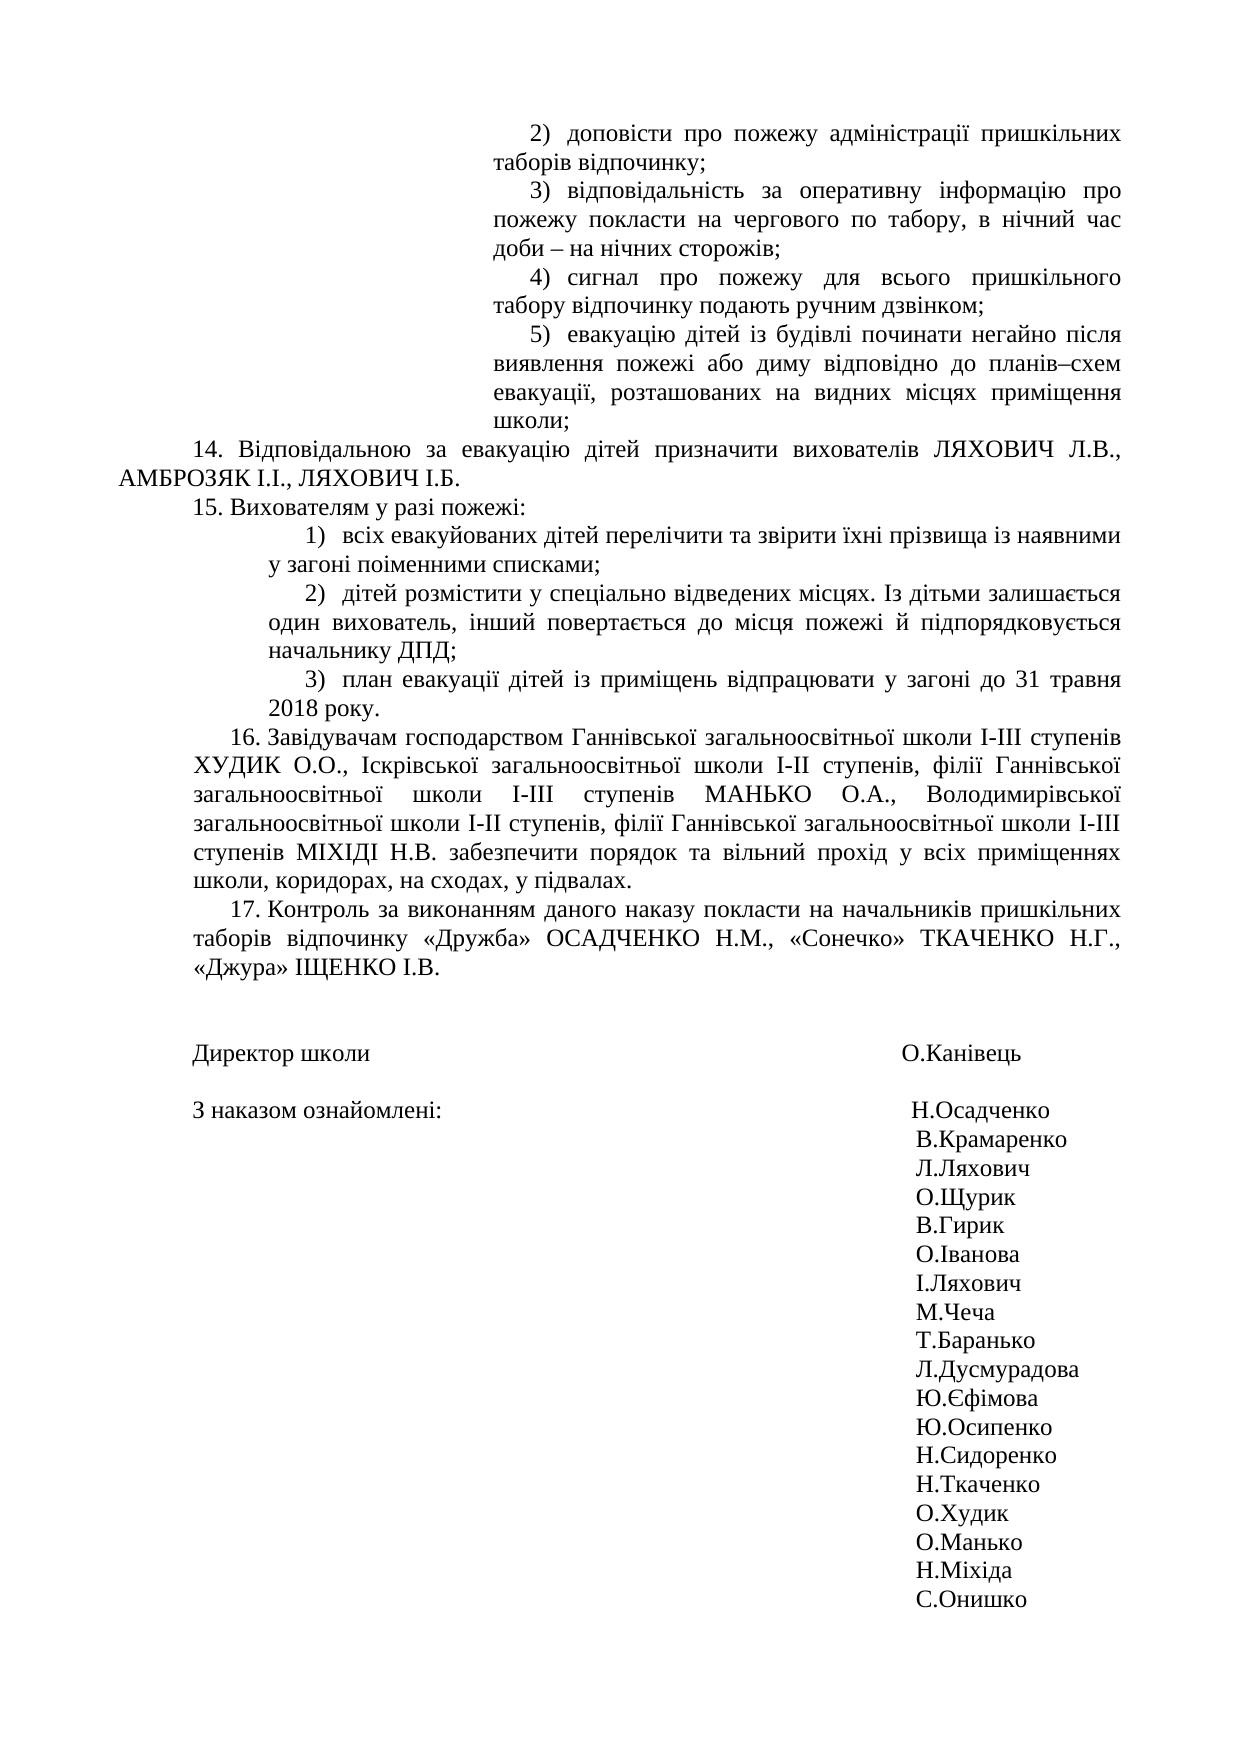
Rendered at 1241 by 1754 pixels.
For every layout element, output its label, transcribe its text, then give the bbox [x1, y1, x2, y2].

text Н.Сидоренко [916, 1441, 1122, 1469]
text Л.Дусмурадова [916, 1354, 1122, 1383]
text С.Онишко [916, 1584, 1122, 1613]
text Л.Ляхович [916, 1153, 1122, 1182]
text 14. Відповідальною за евакуацію дітей призначити вихователів ЛЯХОВИЧ Л.В., АМБРОЗЯК І.І., ЛЯХОВИЧ І.Б. [118, 434, 1122, 492]
text М.Чеча [916, 1297, 1122, 1326]
text Ю.Осипенко [916, 1412, 1122, 1441]
text І.Ляхович [916, 1268, 1122, 1297]
list всіх евакуйованих дітей перелічити та звірити їхні прізвища із наявними у загоні поіменними списками; [231, 521, 1122, 578]
text О.Манько [916, 1527, 1122, 1556]
text Н.Ткаченко [916, 1469, 1122, 1498]
text В.Гирик [916, 1211, 1122, 1239]
text З наказом ознайомлені: Н.Осадченко [118, 1096, 1122, 1124]
list Завідувачам господарством Ганнівської загальноосвітньої школи І-ІІІ ступенів ХУДИК О.О., Іскрівської загальноосвітньої школи І-ІІ ступенів, філії Ганнівської загальноосвітньої школи І-ІІІ ступенів МАНЬКО О.А., Володимирівської загальноосвітньої школи І-ІІ ступенів, філії Ганнівської загальноосвітньої школи І-ІІІ ступенів МІХІДІ Н.В. забезпечити порядок та вільний прохід у всіх приміщеннях школи, коридорах, на сходах, у підвалах. [156, 722, 1122, 894]
list Контроль за виконанням даного наказу покласти на начальників пришкільних таборів відпочинку «Дружба» ОСАДЧЕНКО Н.М., «Сонечко» ТКАЧЕНКО Н.Г., «Джура» ІЩЕНКО І.В. [156, 894, 1122, 981]
text О.Щурик [916, 1182, 1122, 1211]
text О.Іванова [916, 1239, 1122, 1268]
text О.Худик [916, 1498, 1122, 1527]
text Директор школи О.Канівець [118, 1038, 1122, 1067]
list евакуацію дітей із будівлі починати негайно після виявлення пожежі або диму відповідно до планів–схем евакуації, розташованих на видних місцях приміщення школи; [456, 319, 1122, 434]
list сигнал про пожежу для всього пришкільного табору відпочинку подають ручним дзвінком; [456, 262, 1122, 319]
text 15. Вихователям у разі пожежі: [118, 492, 1122, 521]
list дітей розмістити у спеціально відведених місцях. Із дітьми залишається один вихователь, інший повертається до місця пожежі й підпорядковується начальнику ДПД; [231, 578, 1122, 664]
text Ю.Єфімова [916, 1383, 1122, 1412]
text Т.Баранько [916, 1326, 1122, 1354]
text В.Крамаренко [916, 1124, 1122, 1153]
list доповісти про пожежу адміністрації пришкільних таборів відпочинку; [456, 118, 1122, 176]
list план евакуації дітей із приміщень відпрацювати у загоні до 31 травня 2018 року. [231, 664, 1122, 722]
text Н.Міхіда [916, 1556, 1122, 1584]
list відповідальність за оперативну інформацію про пожежу покласти на чергового по табору, в нічний час доби – на нічних сторожів; [456, 176, 1122, 262]
